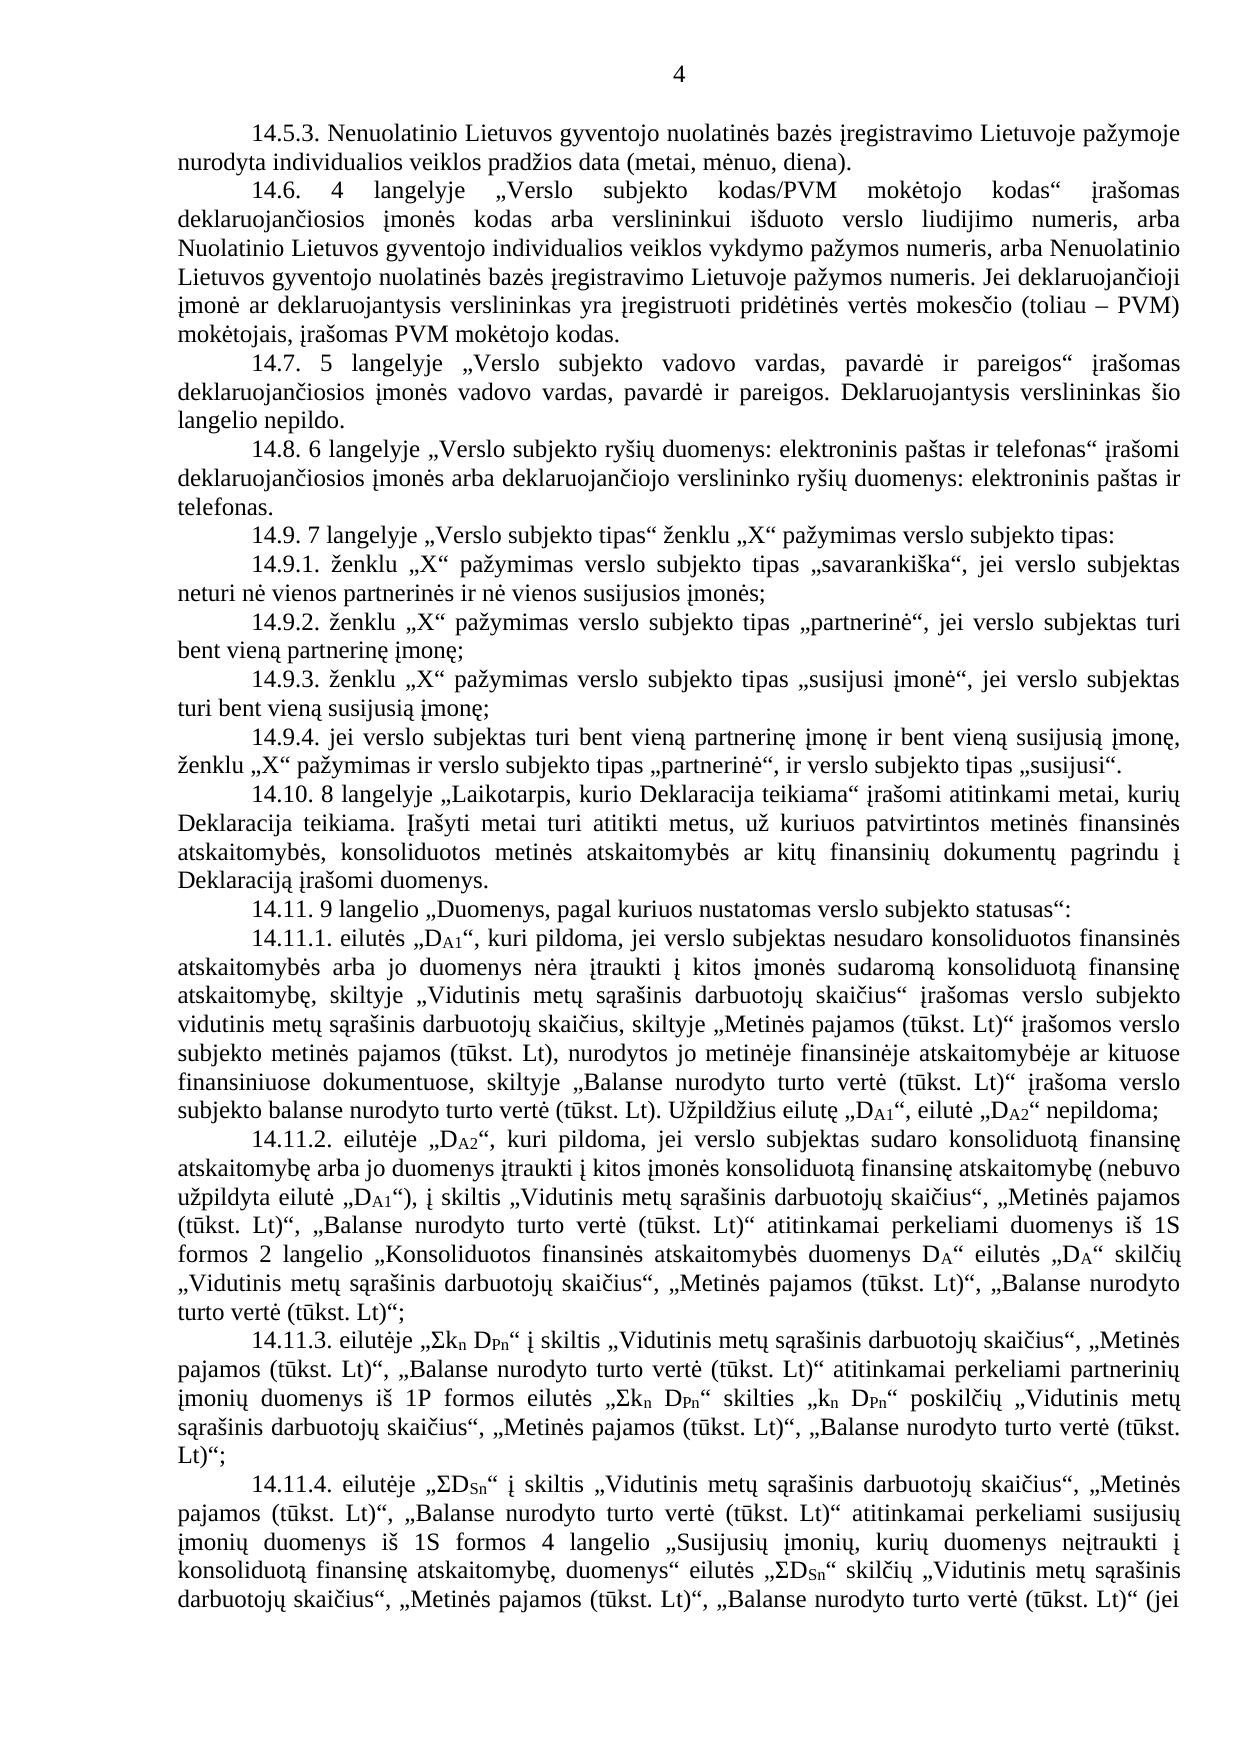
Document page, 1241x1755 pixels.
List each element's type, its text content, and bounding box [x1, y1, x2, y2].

text 14.10. 8 langelyje „Laikotarpis, kurio Deklaracija teikiama“ įrašomi atitinkami metai, kurių Deklaracija teikiama. Įrašyti metai turi atitikti metus, už kuriuos patvirtintos metinės finansinės atskaitomybės, konsoliduotos metinės atskaitomybės ar kitų finansinių dokumentų pagrindu į Deklaraciją įrašomi duomenys. [177, 779, 1181, 894]
text 14.9.4. jei verslo subjektas turi bent vieną partnerinę įmonę ir bent vieną susijusią įmonę, ženklu „X“ pažymimas ir verslo subjekto tipas „partnerinė“, ir verslo subjekto tipas „susijusi“. [177, 722, 1181, 779]
text 14.11.4. eilutėje „ΣDSn“ į skiltis „Vidutinis metų sąrašinis darbuotojų skaičius“, „Metinės pajamos (tūkst. Lt)“, „Balanse nurodyto turto vertė (tūkst. Lt)“ atitinkamai perkeliami susijusių įmonių duomenys iš 1S formos 4 langelio „Susijusių įmonių, kurių duomenys neįtraukti į konsoliduotą finansinę atskaitomybę, duomenys“ eilutės „ΣDSn“ skilčių „Vidutinis metų sąrašinis darbuotojų skaičius“, „Metinės pajamos (tūkst. Lt)“, „Balanse nurodyto turto vertė (tūkst. Lt)“ (jei [177, 1469, 1181, 1613]
text 14.11.2. eilutėje „DA2“, kuri pildoma, jei verslo subjektas sudaro konsoliduotą finansinę atskaitomybę arba jo duomenys įtraukti į kitos įmonės konsoliduotą finansinę atskaitomybę (nebuvo užpildyta eilutė „DA1“), į skiltis „Vidutinis metų sąrašinis darbuotojų skaičius“, „Metinės pajamos (tūkst. Lt)“, „Balanse nurodyto turto vertė (tūkst. Lt)“ atitinkamai perkeliami duomenys iš 1S formos 2 langelio „Konsoliduotos finansinės atskaitomybės duomenys DA“ eilutės „DA“ skilčių „Vidutinis metų sąrašinis darbuotojų skaičius“, „Metinės pajamos (tūkst. Lt)“, „Balanse nurodyto turto vertė (tūkst. Lt)“; [177, 1124, 1181, 1326]
text 14.11. 9 langelio „Duomenys, pagal kuriuos nustatomas verslo subjekto statusas“: [177, 894, 1181, 923]
text 14.5.3. Nenuolatinio Lietuvos gyventojo nuolatinės bazės įregistravimo Lietuvoje pažymoje nurodyta individualios veiklos pradžios data (metai, mėnuo, diena). [177, 118, 1181, 176]
text 14.7. 5 langelyje „Verslo subjekto vadovo vardas, pavardė ir pareigos“ įrašomas deklaruojančiosios įmonės vadovo vardas, pavardė ir pareigos. Deklaruojantysis verslininkas šio langelio nepildo. [177, 348, 1181, 434]
text 14.11.3. eilutėje „Σkn DPn“ į skiltis „Vidutinis metų sąrašinis darbuotojų skaičius“, „Metinės pajamos (tūkst. Lt)“, „Balanse nurodyto turto vertė (tūkst. Lt)“ atitinkamai perkeliami partnerinių įmonių duomenys iš 1P formos eilutės „Σkn DPn“ skilties „kn DPn“ poskilčių „Vidutinis metų sąrašinis darbuotojų skaičius“, „Metinės pajamos (tūkst. Lt)“, „Balanse nurodyto turto vertė (tūkst. Lt)“; [177, 1326, 1181, 1469]
text 14.9. 7 langelyje „Verslo subjekto tipas“ ženklu „X“ pažymimas verslo subjekto tipas: [177, 521, 1181, 549]
text 14.11.1. eilutės „DA1“, kuri pildoma, jei verslo subjektas nesudaro konsoliduotos finansinės atskaitomybės arba jo duomenys nėra įtraukti į kitos įmonės sudaromą konsoliduotą finansinę atskaitomybę, skiltyje „Vidutinis metų sąrašinis darbuotojų skaičius“ įrašomas verslo subjekto vidutinis metų sąrašinis darbuotojų skaičius, skiltyje „Metinės pajamos (tūkst. Lt)“ įrašomos verslo subjekto metinės pajamos (tūkst. Lt), nurodytos jo metinėje finansinėje atskaitomybėje ar kituose finansiniuose dokumentuose, skiltyje „Balanse nurodyto turto vertė (tūkst. Lt)“ įrašoma verslo subjekto balanse nurodyto turto vertė (tūkst. Lt). Užpildžius eilutę „DA1“, eilutė „DA2“ nepildoma; [177, 923, 1181, 1124]
text 14.9.1. ženklu „X“ pažymimas verslo subjekto tipas „savarankiška“, jei verslo subjektas neturi nė vienos partnerinės ir nė vienos susijusios įmonės; [177, 549, 1181, 607]
text 14.9.2. ženklu „X“ pažymimas verslo subjekto tipas „partnerinė“, jei verslo subjektas turi bent vieną partnerinę įmonę; [177, 607, 1181, 664]
text 14.9.3. ženklu „X“ pažymimas verslo subjekto tipas „susijusi įmonė“, jei verslo subjektas turi bent vieną susijusią įmonę; [177, 664, 1181, 722]
text 14.8. 6 langelyje „Verslo subjekto ryšių duomenys: elektroninis paštas ir telefonas“ įrašomi deklaruojančiosios įmonės arba deklaruojančiojo verslininko ryšių duomenys: elektroninis paštas ir telefonas. [177, 434, 1181, 521]
text 14.6. 4 langelyje „Verslo subjekto kodas/PVM mokėtojo kodas“ įrašomas deklaruojančiosios įmonės kodas arba verslininkui išduoto verslo liudijimo numeris, arba Nuolatinio Lietuvos gyventojo individualios veiklos vykdymo pažymos numeris, arba Nenuolatinio Lietuvos gyventojo nuolatinės bazės įregistravimo Lietuvoje pažymos numeris. Jei deklaruojančioji įmonė ar deklaruojantysis verslininkas yra įregistruoti pridėtinės vertės mokesčio (toliau – PVM) mokėtojais, įrašomas PVM mokėtojo kodas. [177, 176, 1181, 348]
